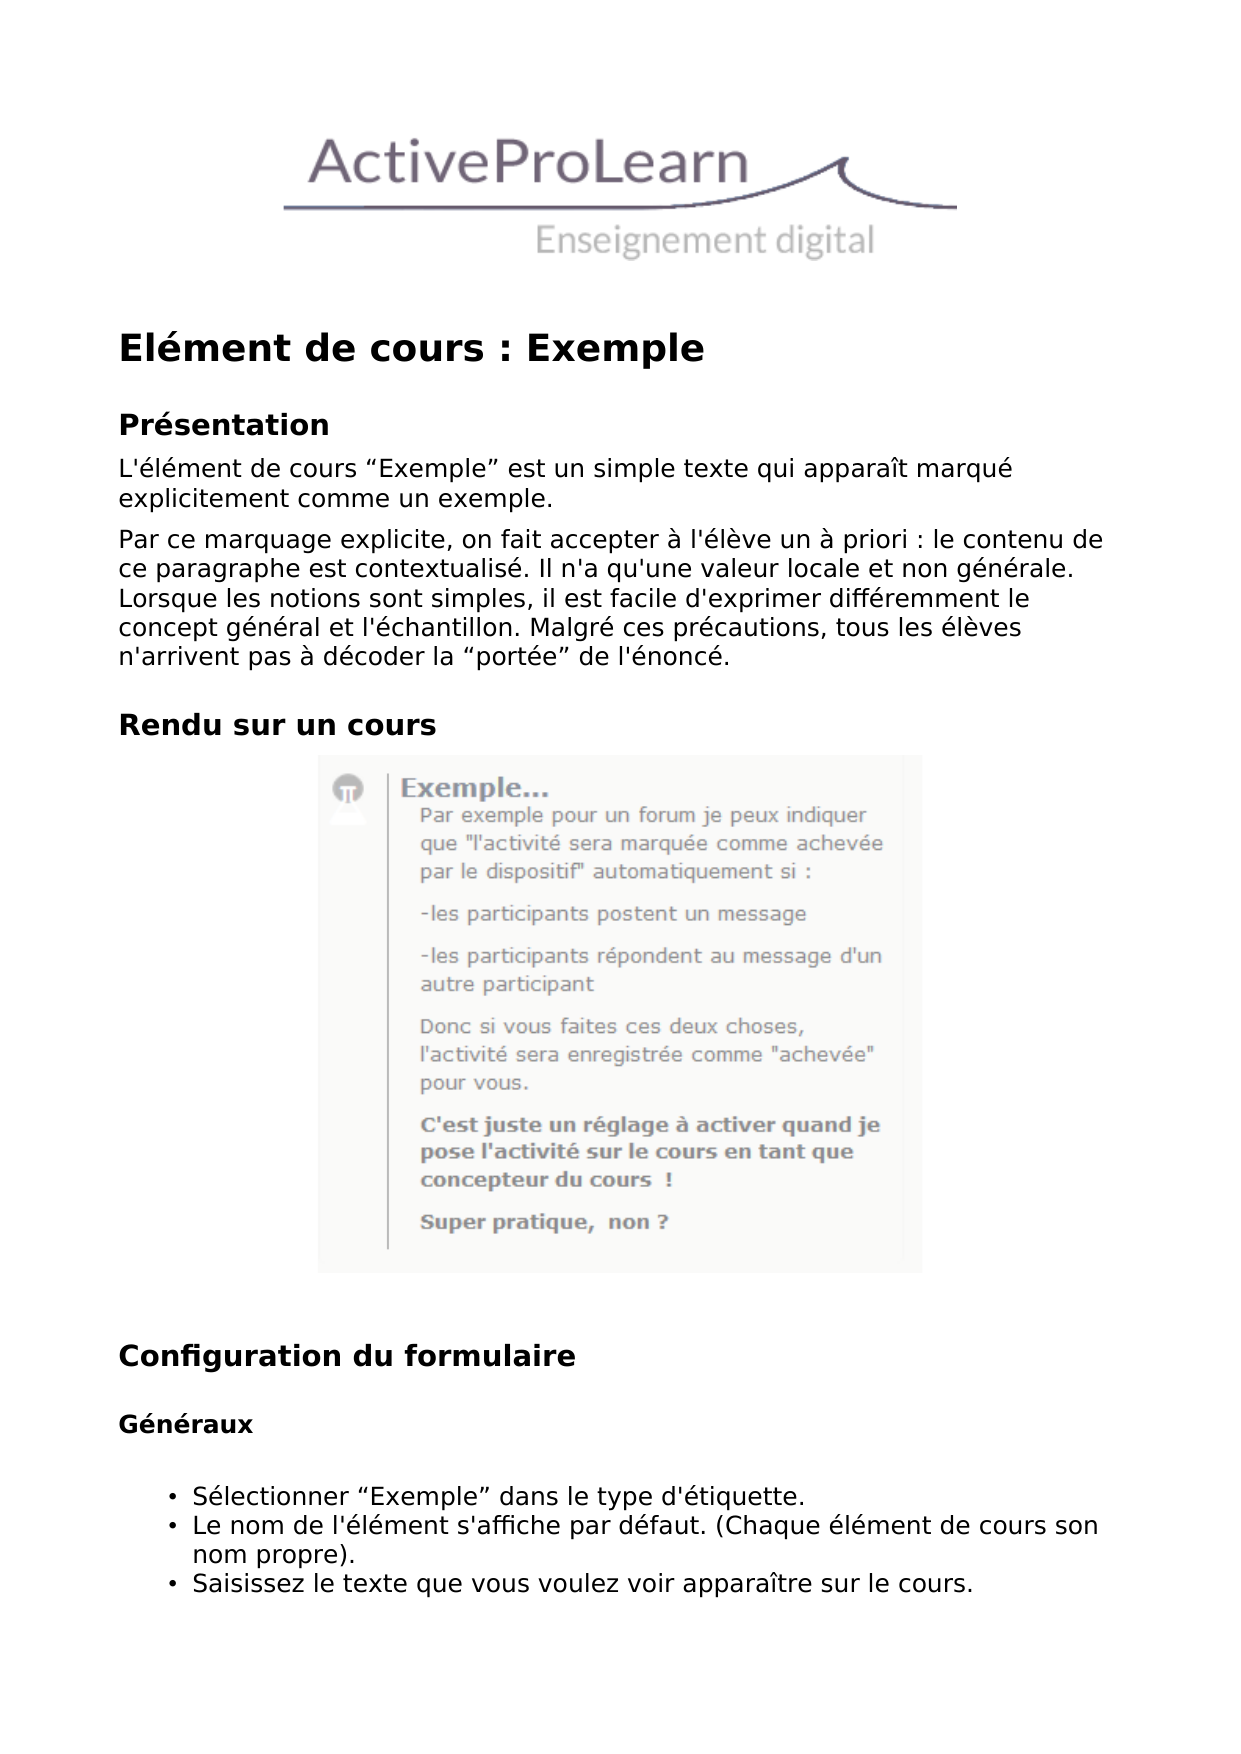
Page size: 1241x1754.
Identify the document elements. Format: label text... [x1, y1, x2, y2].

picture [317, 755, 923, 1273]
subtitle Elément de cours : Exemple [118, 327, 1122, 371]
text Par ce marquage explicite, on fait accepter à l'élève un à priori : le contenu de ce paragraphe est contextualisé. Il n'a qu'une valeur locale et non générale. Lorsque les notions sont simples, il est facile d'exprimer différemment le concept général et l'échantillon. Malgré ces précautions, tous les élèves n'arrivent pas à décoder la “portée” de l'énoncé. [118, 525, 1122, 671]
list Sélectionner “Exemple” dans le type d'étiquette. [177, 1482, 1122, 1511]
subtitle Présentation [118, 408, 1122, 442]
subtitle Rendu sur un cours [118, 709, 1122, 743]
picture [283, 118, 957, 261]
list Saisissez le texte que vous voulez voir apparaître sur le cours. [177, 1569, 1122, 1598]
list Le nom de l'élément s'affiche par défaut. (Chaque élément de cours son nom propre). [177, 1511, 1122, 1569]
text L'élément de cours “Exemple” est un simple texte qui apparaît marqué explicitement comme un exemple. [118, 454, 1122, 513]
subtitle Généraux [118, 1411, 1122, 1440]
subtitle Configuration du formulaire [118, 1339, 1122, 1373]
